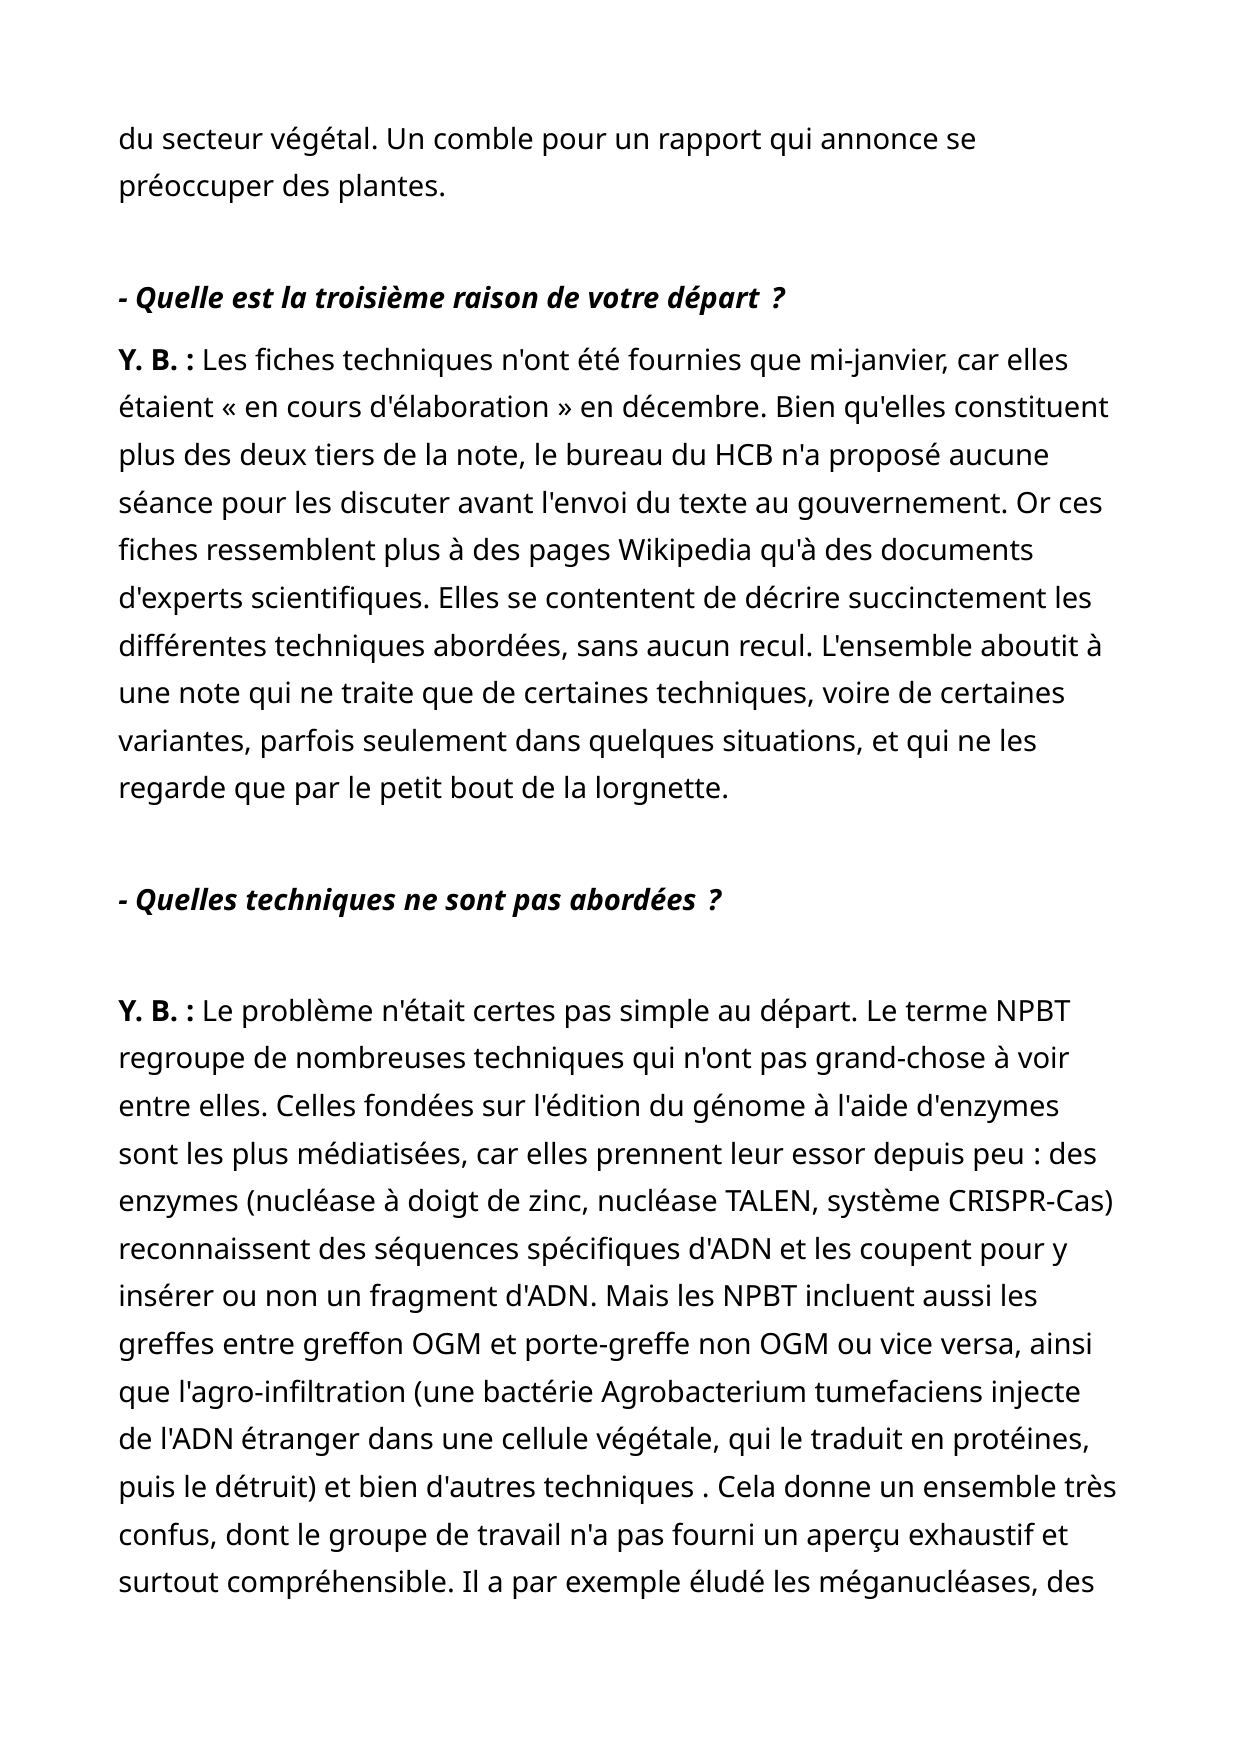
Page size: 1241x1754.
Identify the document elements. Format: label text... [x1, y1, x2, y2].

text Y. B. : Le problème n'était certes pas simple au départ. Le terme NPBT regroupe de nombreuses techniques qui n'ont pas grand-chose à voir entre elles. Celles fondées sur l'édition du génome à l'aide d'enzymes sont les plus médiatisées, car elles prennent leur essor depuis peu : des enzymes (nucléase à doigt de zinc, nucléase TALEN, système CRISPR-Cas) reconnaissent des séquences spécifiques d'ADN et les coupent pour y insérer ou non un fragment d'ADN. Mais les NPBT incluent aussi les greffes entre greffon OGM et porte-greffe non OGM ou vice versa, ainsi que l'agro-infiltration (une bactérie Agrobacterium tumefaciens injecte de l'ADN étranger dans une cellule végétale, qui le traduit en protéines, puis le détruit) et bien d'autres techniques . Cela donne un ensemble très confus, dont le groupe de travail n'a pas fourni un aperçu exhaustif et surtout compréhensible. Il a par exemple éludé les méganucléases, des [118, 990, 1122, 1601]
text du secteur végétal. Un comble pour un rapport qui annonce se préoccuper des plantes. [118, 118, 1122, 205]
text - Quelle est la troisième raison de votre départ ? [118, 277, 1122, 317]
text - Quelles techniques ne sont pas abordées ? [118, 879, 1122, 918]
text Y. B. : Les fiches techniques n'ont été fournies que mi-janvier, car elles étaient « en cours d'élaboration » en décembre. Bien qu'elles constituent plus des deux tiers de la note, le bureau du HCB n'a proposé aucune séance pour les discuter avant l'envoi du texte au gouvernement. Or ces fiches ressemblent plus à des pages Wikipedia qu'à des documents d'experts scientifiques. Elles se contentent de décrire succinctement les différentes techniques abordées, sans aucun recul. L'ensemble aboutit à une note qui ne traite que de certaines techniques, voire de certaines variantes, parfois seulement dans quelques situations, et qui ne les regarde que par le petit bout de la lorgnette. [118, 339, 1122, 807]
